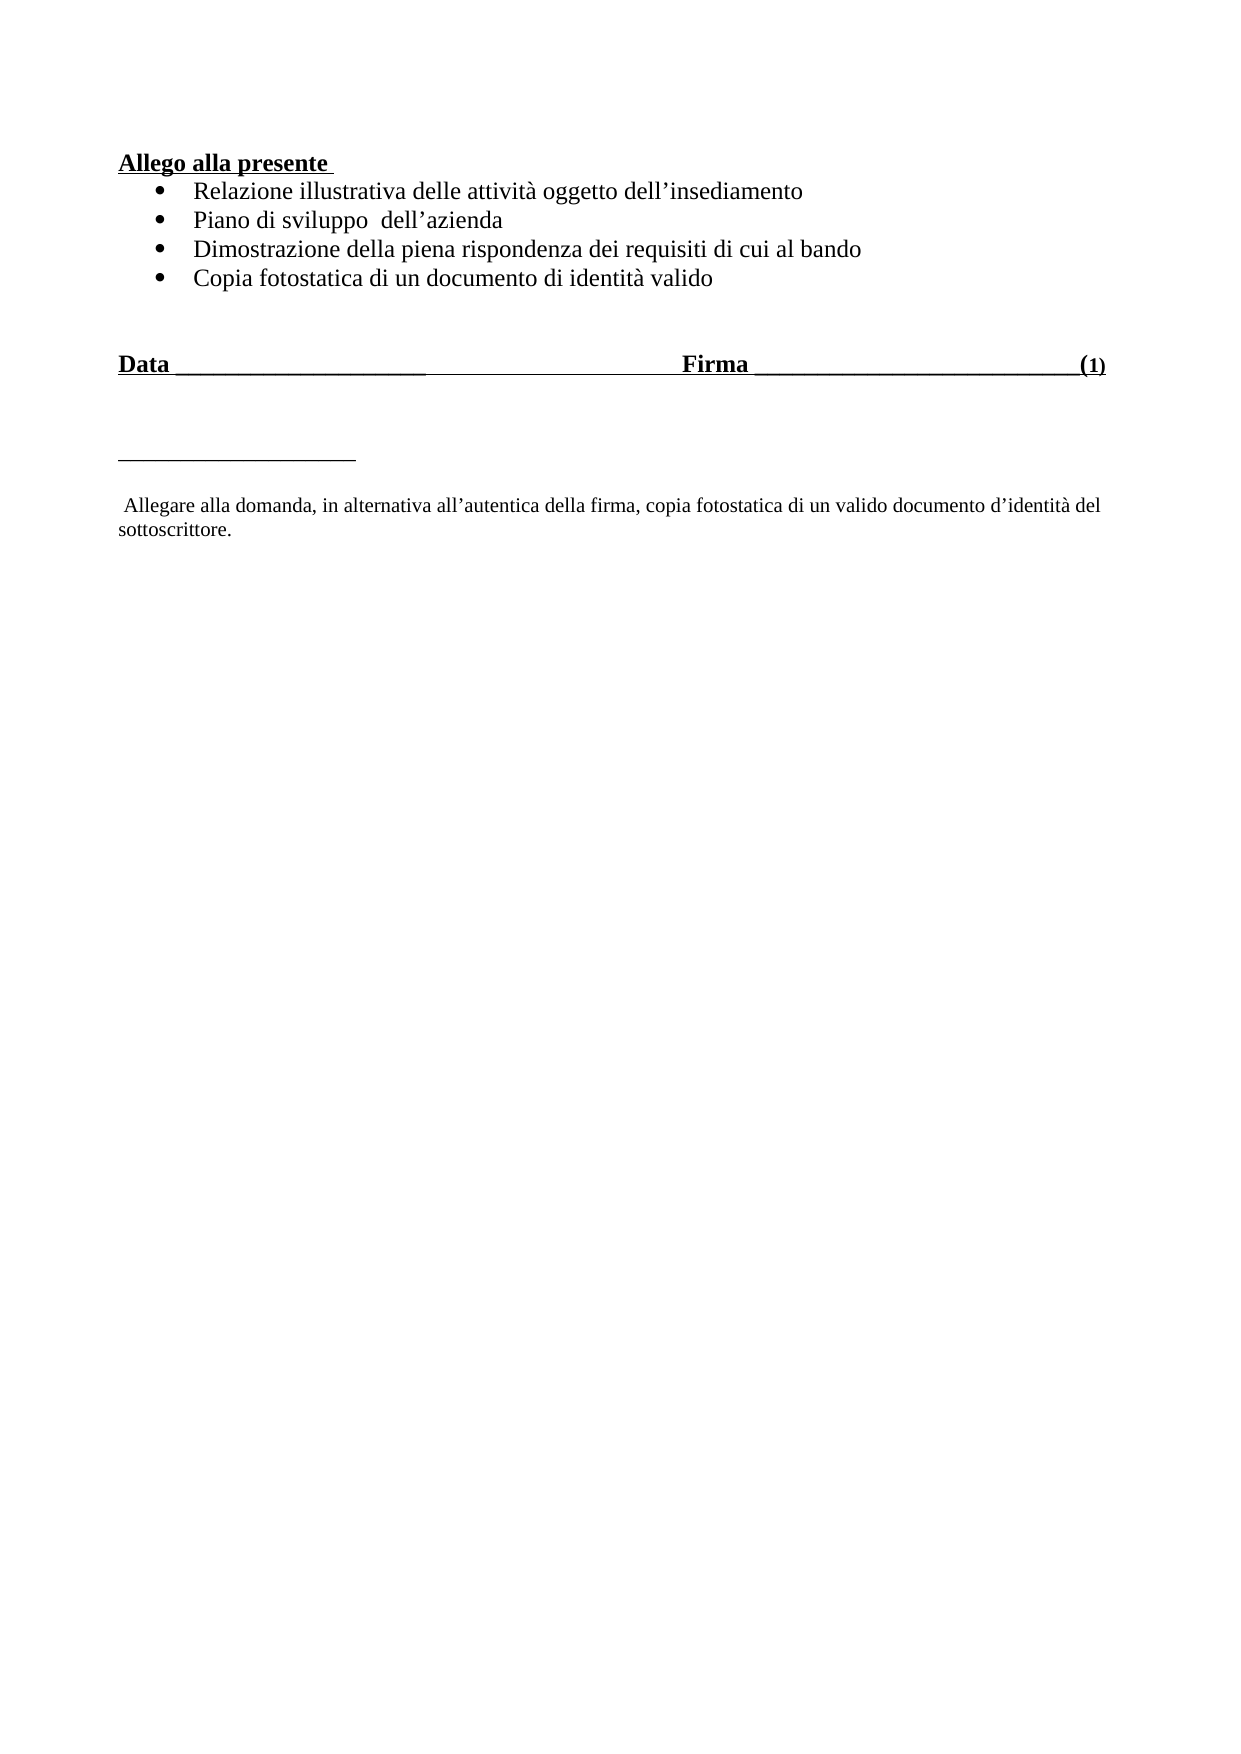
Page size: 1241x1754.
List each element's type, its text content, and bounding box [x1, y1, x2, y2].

list Dimostrazione della piena rispondenza dei requisiti di cui al bando [156, 234, 1122, 263]
text Data ____________________ Firma __________________________(1) [118, 349, 1122, 378]
text ___________________ [118, 435, 1122, 464]
text Allego alla presente [118, 148, 1122, 176]
text Allegare alla domanda, in alternativa all’autentica della firma, copia fotostatica di un valido documento d’identità del sottoscrittore. [118, 493, 1122, 541]
list Copia fotostatica di un documento di identità valido [156, 263, 1122, 291]
list Piano di sviluppo dell’azienda [156, 205, 1122, 234]
list Relazione illustrativa delle attività oggetto dell’insediamento [156, 176, 1122, 205]
